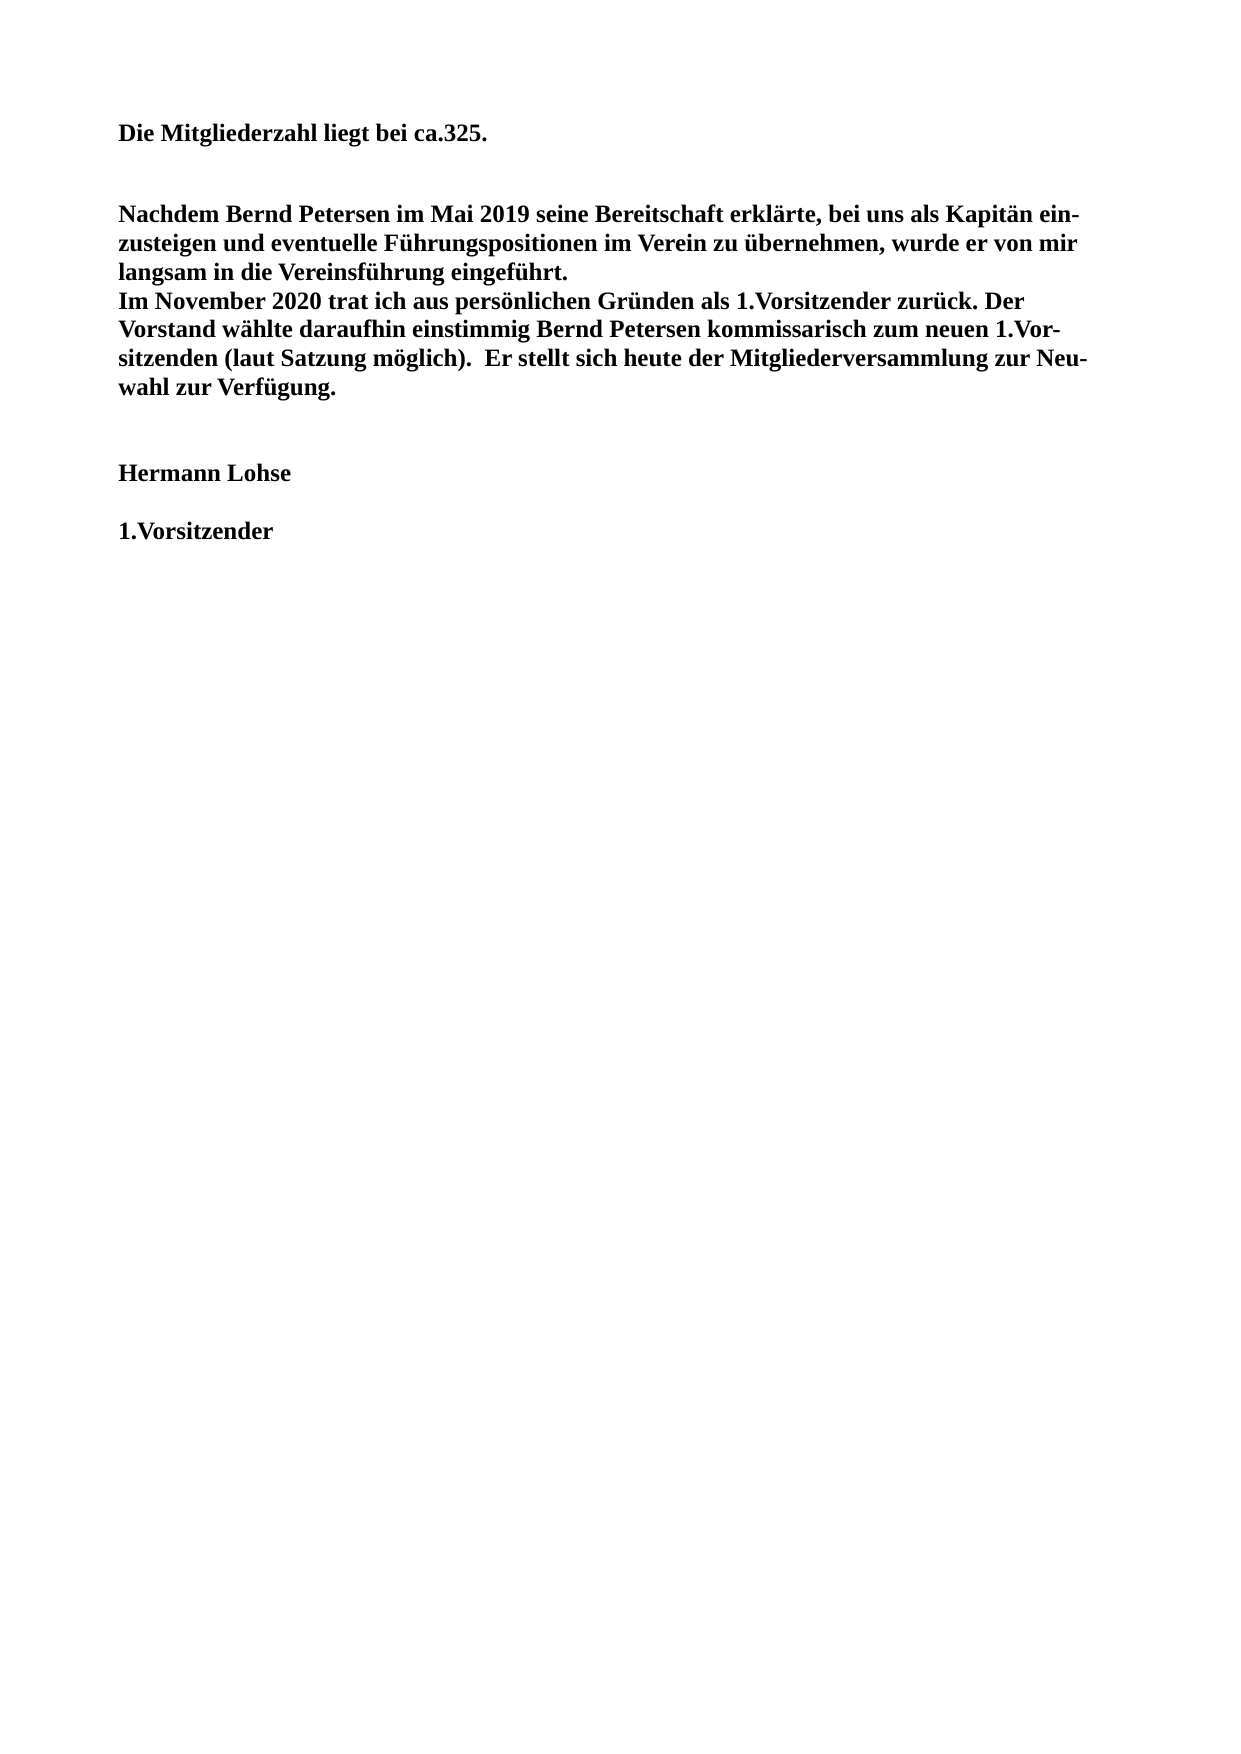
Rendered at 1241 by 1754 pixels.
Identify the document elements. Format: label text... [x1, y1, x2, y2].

text Hermann Lohse [118, 458, 1122, 487]
text Nachdem Bernd Petersen im Mai 2019 seine Bereitschaft erklärte, bei uns als Kapitän ein- zusteigen und eventuelle Führungspositionen im Verein zu übernehmen, wurde er von mir [118, 199, 1122, 257]
text langsam in die Vereinsführung eingeführt. [118, 257, 1122, 286]
text 1.Vorsitzender [118, 516, 1122, 544]
text Die Mitgliederzahl liegt bei ca.325. [118, 118, 1122, 147]
text Im November 2020 trat ich aus persönlichen Gründen als 1.Vorsitzender zurück. Der Vorstand wählte daraufhin einstimmig Bernd Petersen kommissarisch zum neuen 1.Vor- sitzenden (laut Satzung möglich). Er stellt sich heute der Mitgliederversammlung zur Neu-wahl zur Verfügung. [118, 286, 1122, 401]
